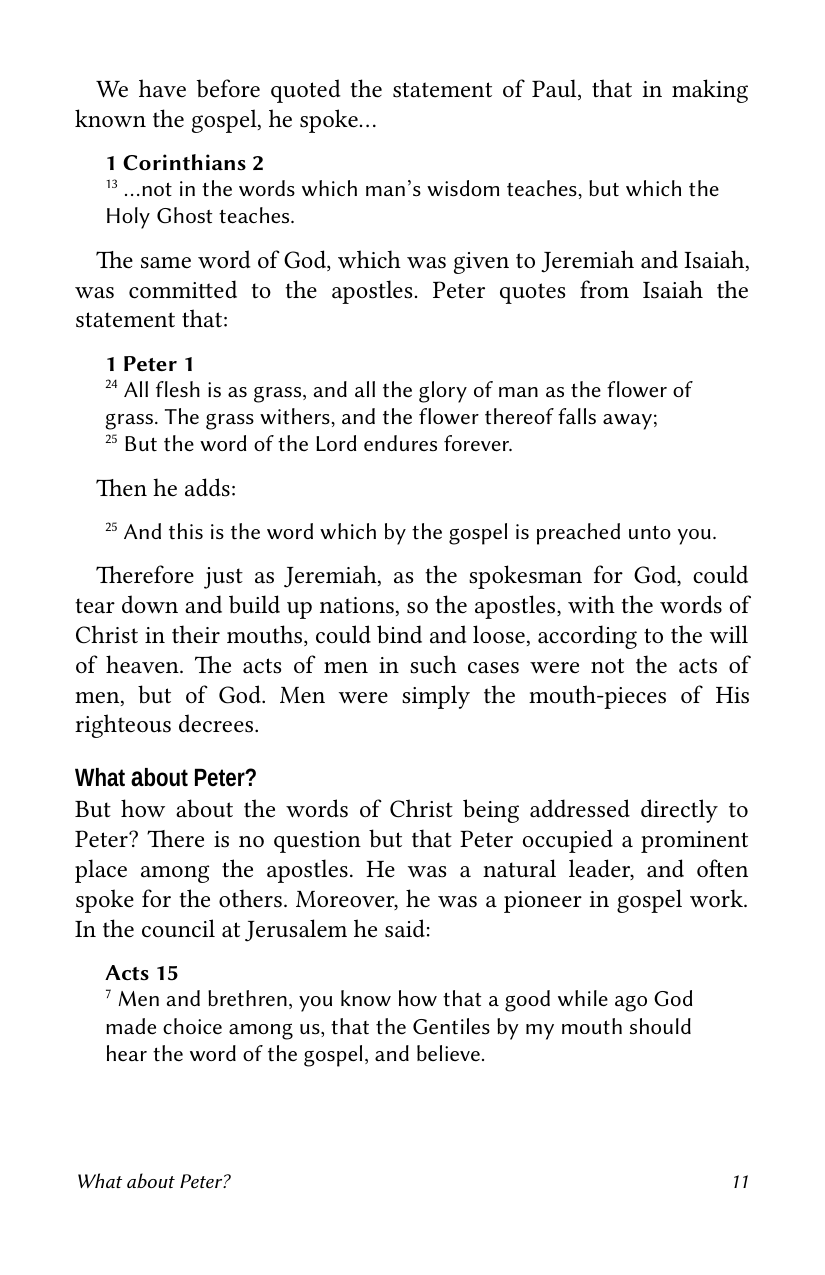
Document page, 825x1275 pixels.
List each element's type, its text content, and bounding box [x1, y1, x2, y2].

text 13 ...not in the words which man’s wisdom teaches, but which the Holy Ghost teaches. [105, 176, 720, 229]
text 25 But the word of the Lord endures forever. [105, 431, 720, 457]
text The same word of God, which was given to Jeremiah and Isaiah, was committed to the apostles. Peter quotes from Isaiah the statement that: [75, 246, 750, 334]
text Acts 15 [105, 960, 750, 986]
text But how about the words of Christ being addressed directly to Peter? There is no question but that Peter occupied a prominent place among the apostles. He was a natural leader, and often spoke for the others. Moreover, he was a pioneer in gospel work. In the council at Jerusalem he said: [75, 796, 750, 944]
text We have before quoted the statement of Paul, that in making known the gospel, he spoke... [75, 75, 750, 133]
text Then he adds: [75, 474, 750, 502]
subtitle What about Peter? [75, 761, 750, 792]
text 7 Men and brethren, you know how that a good while ago God made choice among us, that the Gentiles by my mouth should hear the word of the gospel, and believe. [105, 986, 720, 1067]
text Therefore just as Jeremiah, as the spokesman for God, could tear down and build up nations, so the apostles, with the words of Christ in their mouths, could bind and loose, according to the will of heaven. The acts of men in such cases were not the acts of men, but of God. Men were simply the mouth-pieces of His righteous decrees. [75, 561, 750, 739]
text 24 All flesh is as grass, and all the glory of man as the flower of grass. The grass withers, and the flower thereof falls away; [105, 377, 720, 430]
text 1 Peter 1 [105, 350, 750, 377]
text 1 Corinthians 2 [105, 150, 750, 176]
text 25 And this is the word which by the gospel is preached unto you. [105, 519, 720, 545]
